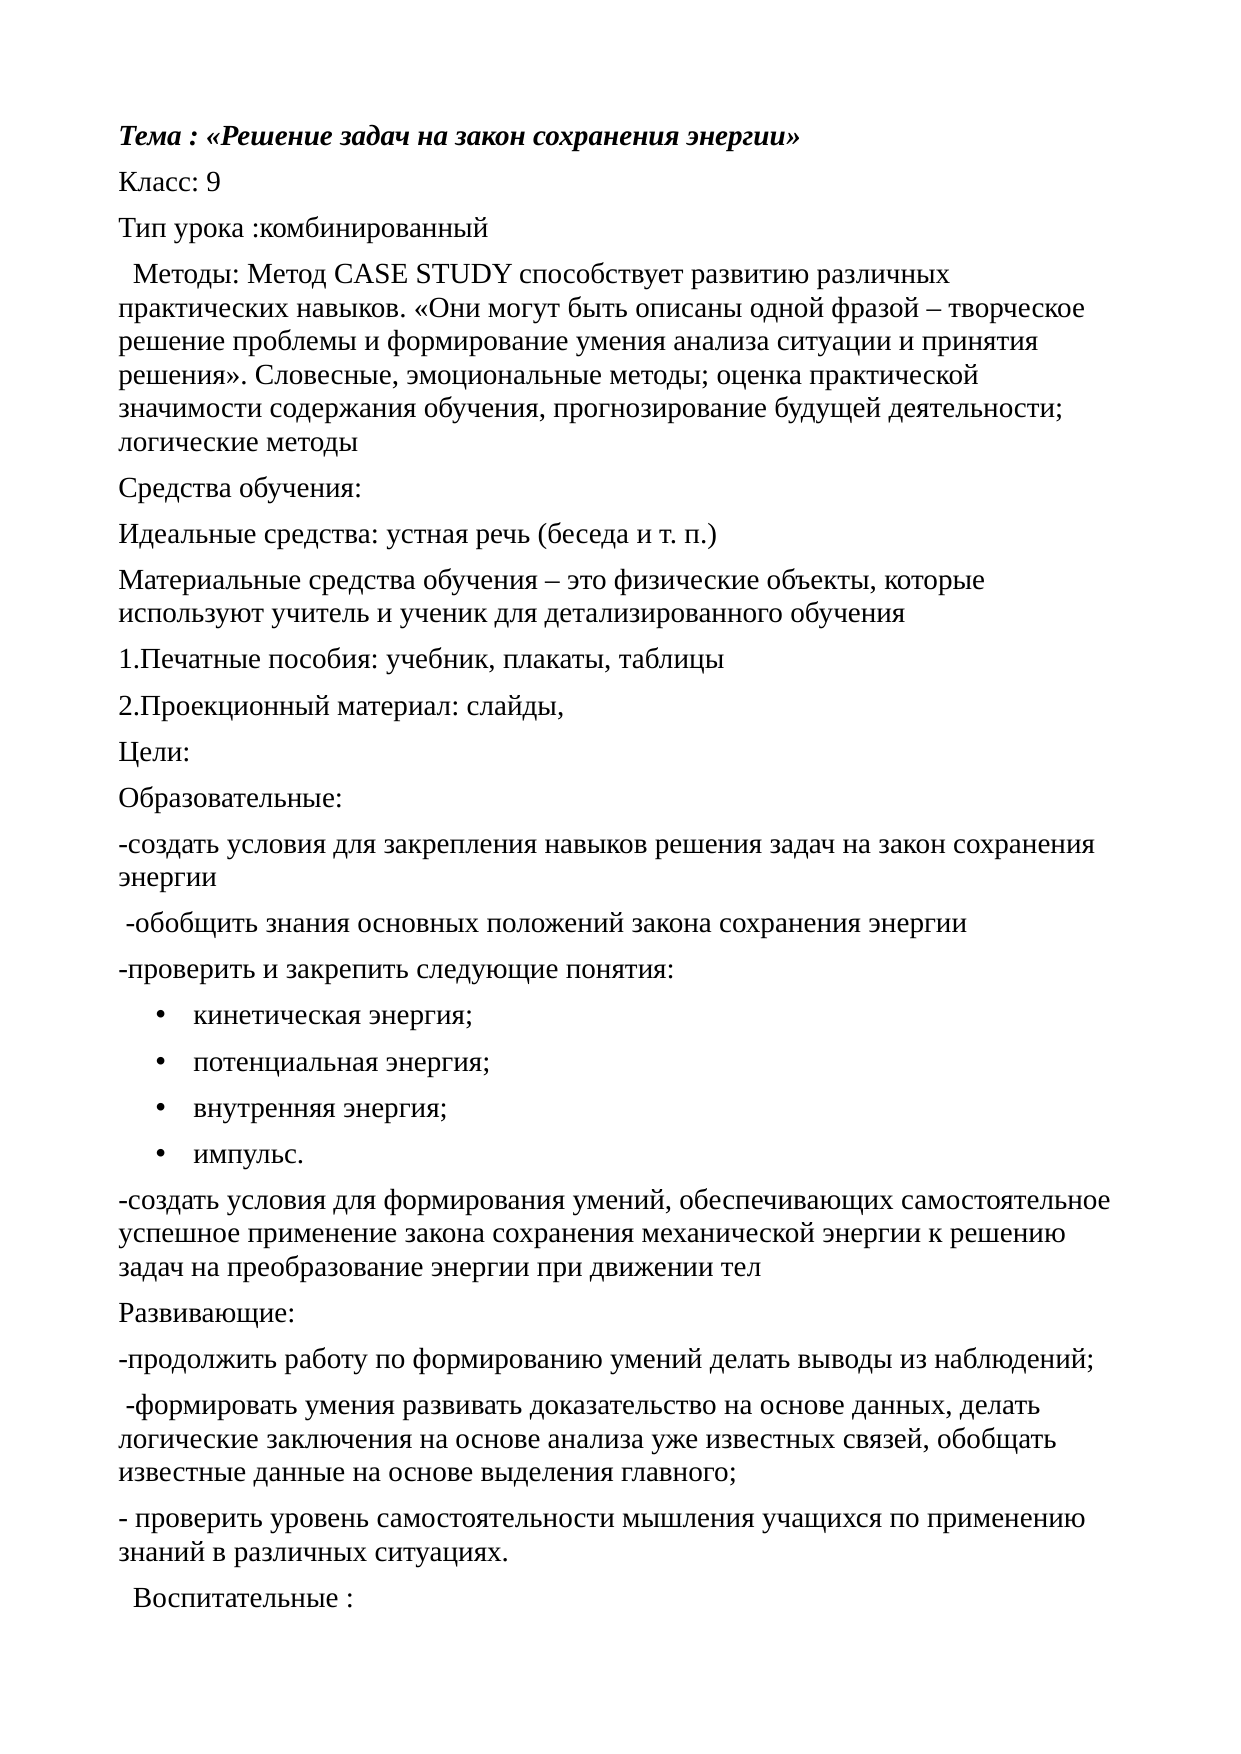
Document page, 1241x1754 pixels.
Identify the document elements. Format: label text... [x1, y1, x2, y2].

text -формировать умения развивать доказательство на основе данных, делать логические заключения на основе анализа уже известных связей, обобщать известные данные на основе выделения главного; [118, 1387, 1122, 1488]
text Тип урока :комбинированный [118, 210, 1122, 244]
text Идеальные средства: устная речь (беседа и т. п.) [118, 516, 1122, 549]
text -создать условия для закрепления навыков решения задач на закон сохранения энергии [118, 826, 1122, 893]
text - проверить уровень самостоятельности мышления учащихся по применению знаний в различных ситуациях. [118, 1500, 1122, 1567]
text 2.Проекционный материал: слайды, [118, 688, 1122, 721]
text 1.Печатные пособия: учебник, плакаты, таблицы [118, 642, 1122, 675]
text -создать условия для формирования умений, обеспечивающих самостоятельное успешное применение закона сохранения механической энергии к решению задач на преобразование энергии при движении тел [118, 1182, 1122, 1283]
text -обобщить знания основных положений закона сохранения энергии [118, 905, 1122, 939]
text -продолжить работу по формированию умений делать выводы из наблюдений; [118, 1341, 1122, 1375]
text Методы: Метод CASE STUDY способствует развитию различных практических навыков. «Они могут быть описаны одной фразой – творческое решение проблемы и формирование умения анализа ситуации и принятия решения». Словесные, эмоциональные методы; оценка практической значимости содержания обучения, прогнозирование будущей деятельности; логические методы [118, 256, 1122, 457]
list кинетическая энергия; [156, 997, 1122, 1031]
list потенциальная энергия; [156, 1044, 1122, 1077]
text Воспитательные : [118, 1580, 1122, 1613]
list внутренняя энергия; [156, 1090, 1122, 1123]
text -проверить и закрепить следующие понятия: [118, 951, 1122, 985]
text Средства обучения: [118, 470, 1122, 503]
text Цели: [118, 734, 1122, 767]
text Развивающие: [118, 1295, 1122, 1329]
text Образовательные: [118, 780, 1122, 813]
list импульс. [156, 1136, 1122, 1169]
text Класс: 9 [118, 164, 1122, 198]
text Тема : «Решение задач на закон сохранения энергии» [118, 118, 1122, 152]
text Материальные средства обучения – это физические объекты, которые используют учитель и ученик для детализированного обучения [118, 562, 1122, 629]
